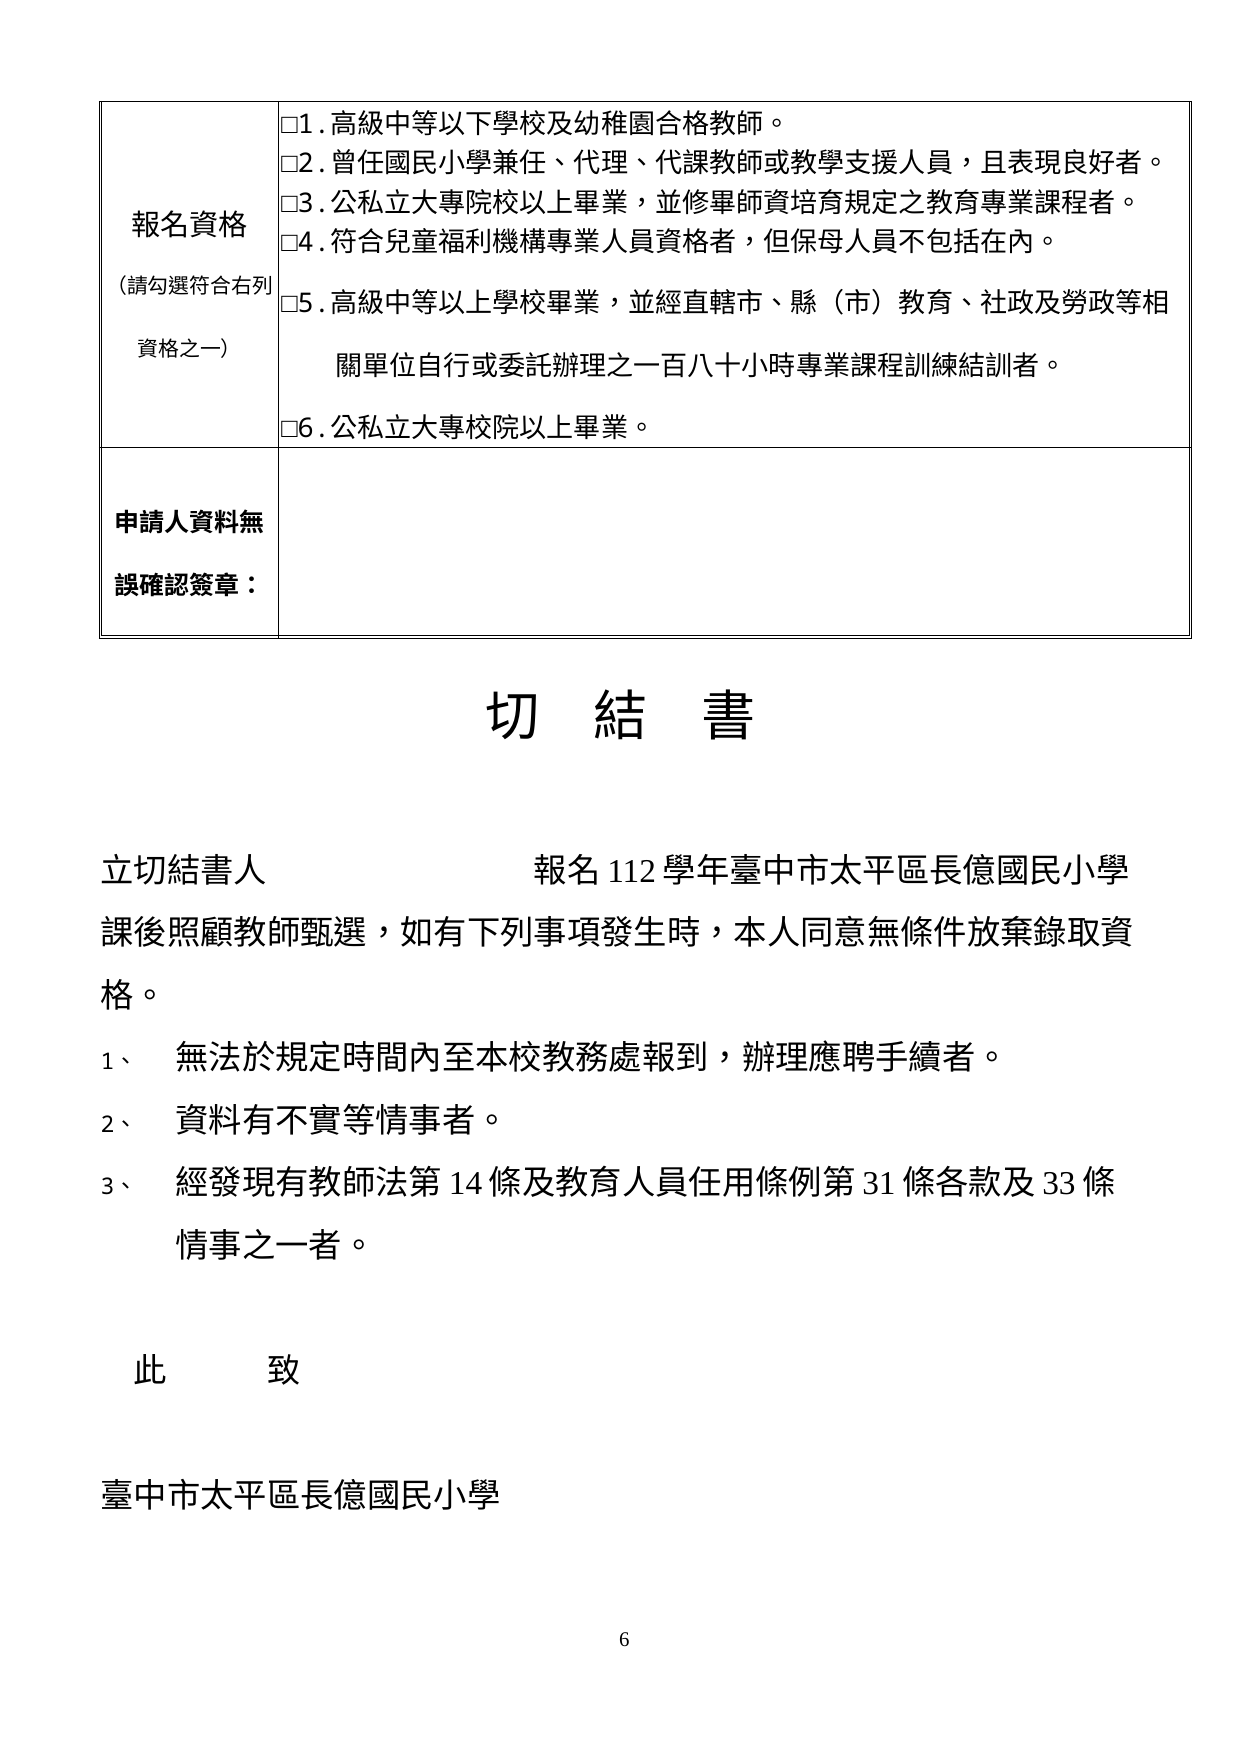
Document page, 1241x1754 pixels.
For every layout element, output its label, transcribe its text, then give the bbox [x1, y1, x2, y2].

table_cell 報名資格 （請勾選符合右列資格之一） [102, 102, 278, 447]
table_cell □1.高級中等以下學校及幼稚園合格教師。 □2.曾任國民小學兼任、代理、代課教師或教學支援人員，且表現良好者。 □3.公私立大專院校以上畢業，並修畢師資培育規定之教育專業課程者。 □4.符合兒童福利機構專業人員資格者，但保母人員不包括在內。 □5.高級中等以上學校畢業，並經直轄市、縣（市）教育、社政及勞政等相關單位自行或委託辦理之一百八十小時專業課程訓練結訓者。 □6.公私立大專校院以上畢業。 [279, 102, 1189, 447]
text 切 結 書 [100, 639, 1140, 763]
text 立切結書人 報名112學年臺中市太平區長億國民小學 [100, 826, 1140, 888]
table_cell [279, 448, 1189, 635]
text 課後照顧教師甄選，如有下列事項發生時，本人同意無條件放棄錄取資格。 [100, 888, 1140, 1013]
text 此 致 [100, 1326, 1140, 1388]
list 無法於規定時間內至本校教務處報到，辦理應聘手續者。 [100, 1013, 1140, 1076]
text 臺中市太平區長億國民小學 [100, 1451, 1140, 1513]
list 經發現有教師法第14條及教育人員任用條例第31條各款及33條情事之一者。 [100, 1138, 1140, 1263]
table_cell 申請人資料無誤確認簽章： [102, 448, 278, 635]
list 資料有不實等情事者。 [100, 1076, 1140, 1138]
